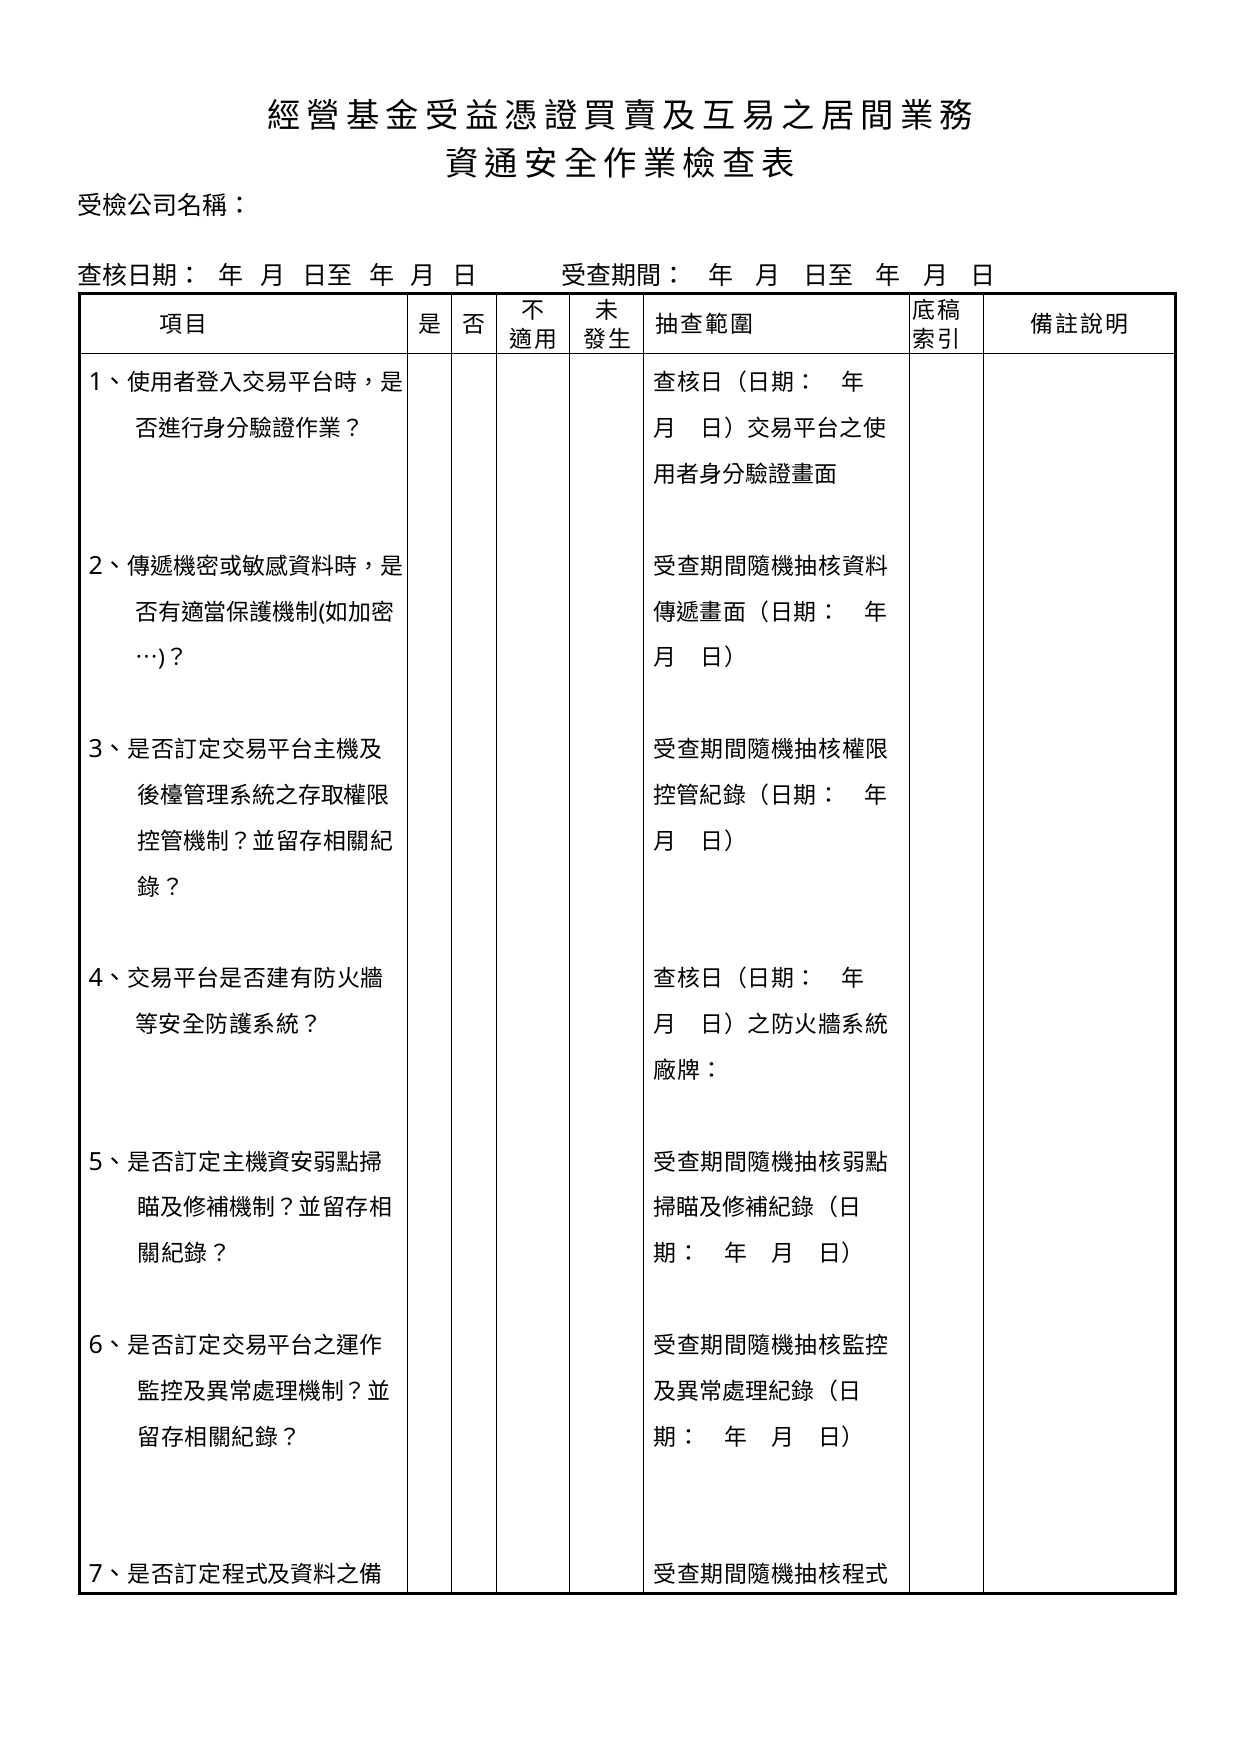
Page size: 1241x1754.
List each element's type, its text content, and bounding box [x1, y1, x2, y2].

table_cell [497, 354, 569, 1592]
table_header 不 適用 [497, 295, 569, 353]
table_cell 查核日（日期： 年 月 日）交易平台之使用者身分驗證畫面 受查期間隨機抽核資料傳遞畫面（日期： 年 月 日） 受查期間隨機抽核權限控管紀錄（日期： 年 月 日） 查核日（日期： 年 月 日）之防火牆系統廠牌： 受查期間隨機抽核弱點掃瞄及修補紀錄（日期： 年 月 日） 受查期間隨機抽核監控及異常處理紀錄（日期： 年 月 日） 受查期間隨機抽核程式 [644, 354, 909, 1592]
table_cell [984, 354, 1174, 1592]
table_cell 使用者登入交易平台時，是否進行身分驗證作業？ 傳遞機密或敏感資料時，是否有適當保護機制(如加密…)？ 是否訂定交易平台主機及後檯管理系統之存取權限控管機制？並留存相關紀錄？ 交易平台是否建有防火牆等安全防護系統？ 是否訂定主機資安弱點掃瞄及修補機制？並留存相關紀錄？ 是否訂定交易平台之運作監控及異常處理機制？並留存相關紀錄？ 是否訂定程式及資料之備份機制？並留存相關紀錄？ 是否有病毒防範及作業系統修補程式更新機制？並留存相關紀錄？ [81, 354, 407, 1592]
table_header 未 發生 [570, 295, 643, 353]
table_cell [452, 354, 496, 1592]
table_header 底稿索引 [910, 295, 983, 353]
table_header 抽查範圍 [644, 295, 909, 353]
table_cell [910, 354, 983, 1592]
table_cell [570, 354, 643, 1592]
table_header 項目 [81, 295, 407, 353]
table_header 是 [408, 295, 451, 353]
table_header 備註說明 [984, 295, 1174, 353]
table_header 否 [452, 295, 496, 353]
table_cell [408, 354, 451, 1592]
